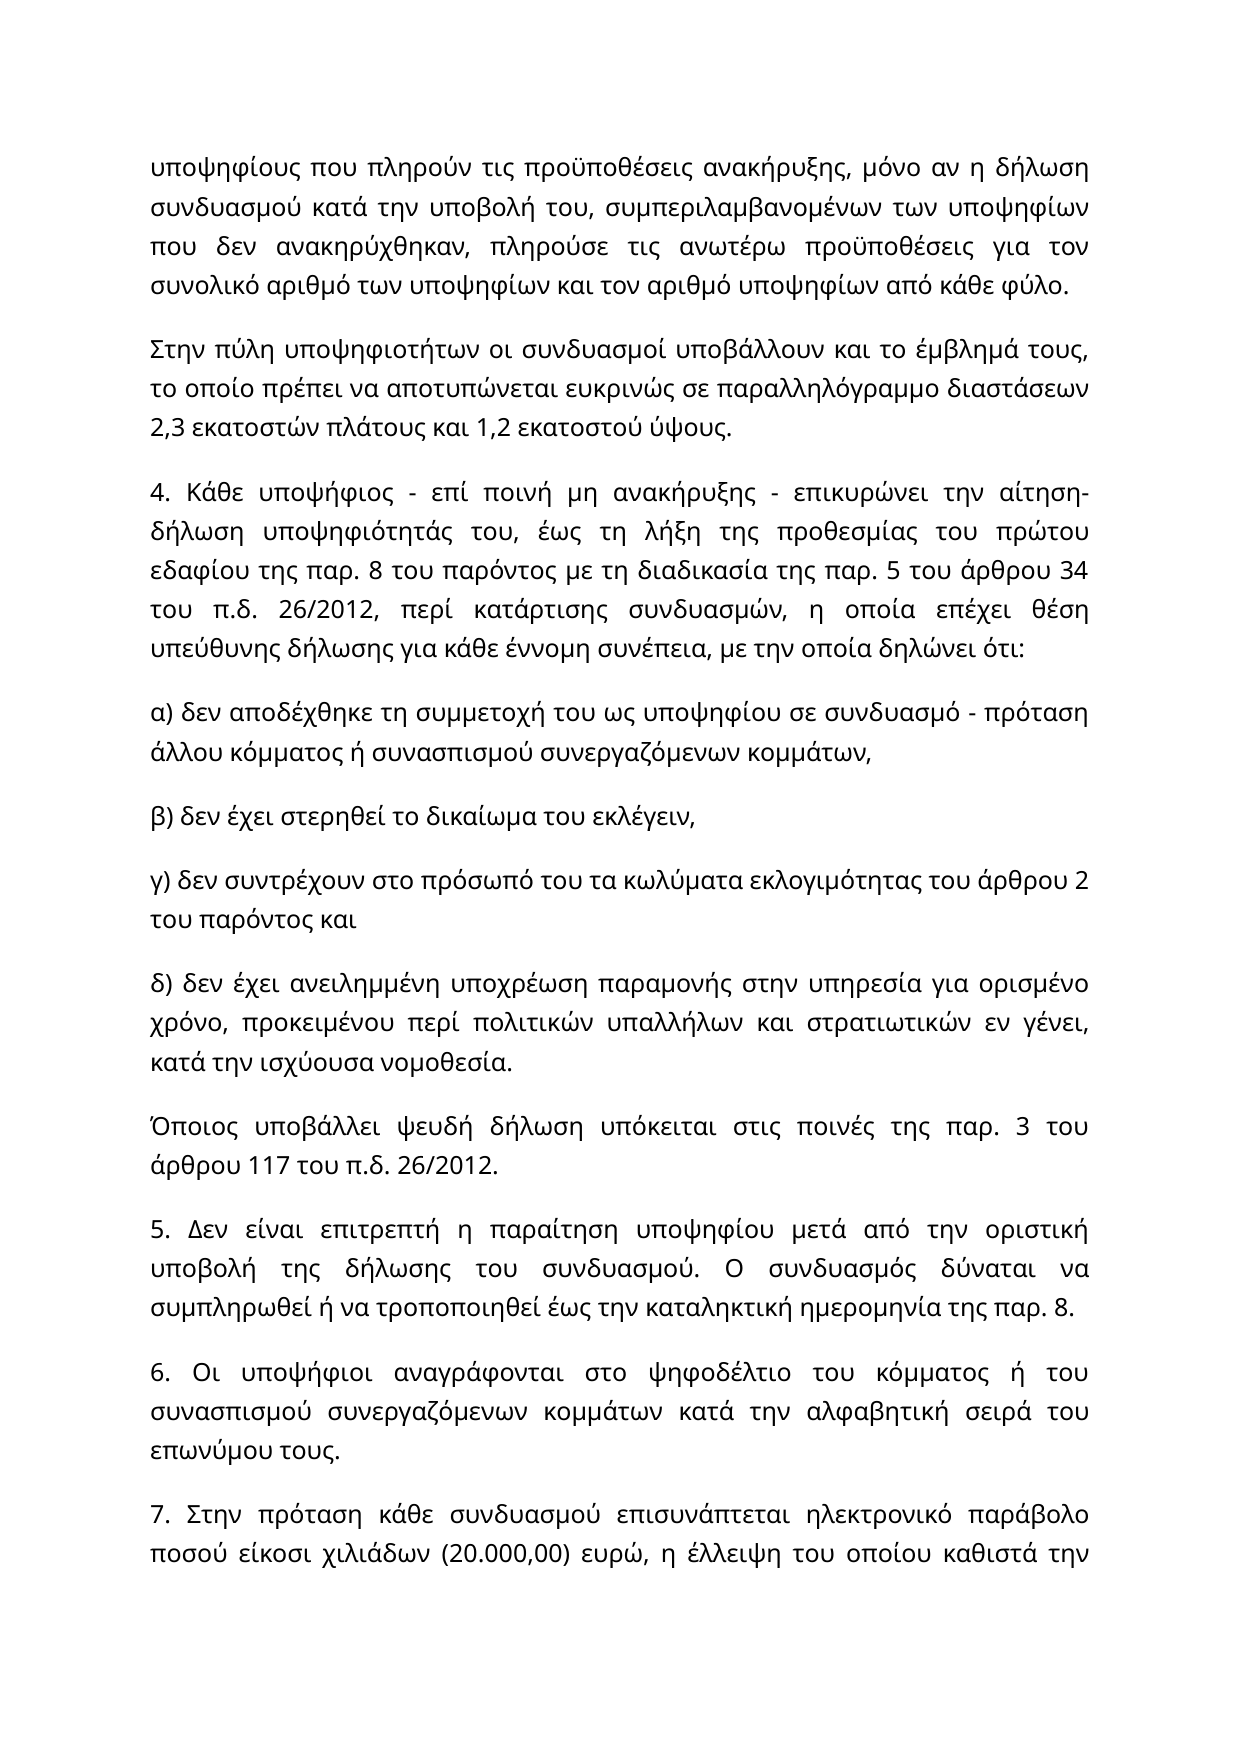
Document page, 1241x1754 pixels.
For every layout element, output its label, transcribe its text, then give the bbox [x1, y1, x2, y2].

text 5. Δεν είναι επιτρεπτή η παραίτηση υποψηφίου μετά από την οριστική υποβολή της δήλωσης του συνδυασμού. Ο συνδυασμός δύναται να συμπληρωθεί ή να τροποποιηθεί έως την καταληκτική ημερομηνία της παρ. 8. [150, 1212, 1090, 1324]
text 7. Στην πρόταση κάθε συνδυασμού επισυνάπτεται ηλεκτρονικό παράβολο ποσού είκοσι χιλιάδων (20.000,00) ευρώ, η έλλειψη του οποίου καθιστά την [150, 1497, 1090, 1570]
text 6. Οι υποψήφιοι αναγράφονται στο ψηφοδέλτιο του κόμματος ή του συνασπισμού συνεργαζόμενων κομμάτων κατά την αλφαβητική σειρά του επωνύμου τους. [150, 1354, 1090, 1467]
text 4. Κάθε υποψήφιος - επί ποινή μη ανακήρυξης - επικυρώνει την αίτηση-δήλωση υποψηφιότητάς του, έως τη λήξη της προθεσμίας του πρώτου εδαφίου της παρ. 8 του παρόντος με τη διαδικασία της παρ. 5 του άρθρου 34 του π.δ. 26/2012, περί κατάρτισης συνδυασμών, η οποία επέχει θέση υπεύθυνης δήλωσης για κάθε έννομη συνέπεια, με την οποία δηλώνει ότι: [150, 474, 1090, 665]
text Όποιος υποβάλλει ψευδή δήλωση υπόκειται στις ποινές της παρ. 3 του άρθρου 117 του π.δ. 26/2012. [150, 1108, 1090, 1182]
text υποψηφίους που πληρούν τις προϋποθέσεις ανακήρυξης, μόνο αν η δήλωση συνδυασμού κατά την υποβολή του, συμπεριλαμβανομένων των υποψηφίων που δεν ανακηρύχθηκαν, πληρούσε τις ανωτέρω προϋποθέσεις για τον συνολικό αριθμό των υποψηφίων και τον αριθμό υποψηφίων από κάθε φύλο. [150, 150, 1090, 302]
text α) δεν αποδέχθηκε τη συμμετοχή του ως υποψηφίου σε συνδυασμό - πρόταση άλλου κόμματος ή συνασπισμού συνεργαζόμενων κομμάτων, [150, 695, 1090, 768]
text Στην πύλη υποψηφιοτήτων οι συνδυασμοί υποβάλλουν και το έμβλημά τους, το οποίο πρέπει να αποτυπώνεται ευκρινώς σε παραλληλόγραμμο διαστάσεων 2,3 εκατοστών πλάτους και 1,2 εκατοστού ύψους. [150, 332, 1090, 444]
text γ) δεν συντρέχουν στο πρόσωπό του τα κωλύματα εκλογιμότητας του άρθρου 2 του παρόντος και [150, 862, 1090, 936]
text β) δεν έχει στερηθεί το δικαίωμα του εκλέγειν, [150, 798, 1090, 832]
text δ) δεν έχει ανειλημμένη υποχρέωση παραμονής στην υπηρεσία για ορισμένο χρόνο, προκειμένου περί πολιτικών υπαλλήλων και στρατιωτικών εν γένει, κατά την ισχύουσα νομοθεσία. [150, 966, 1090, 1078]
